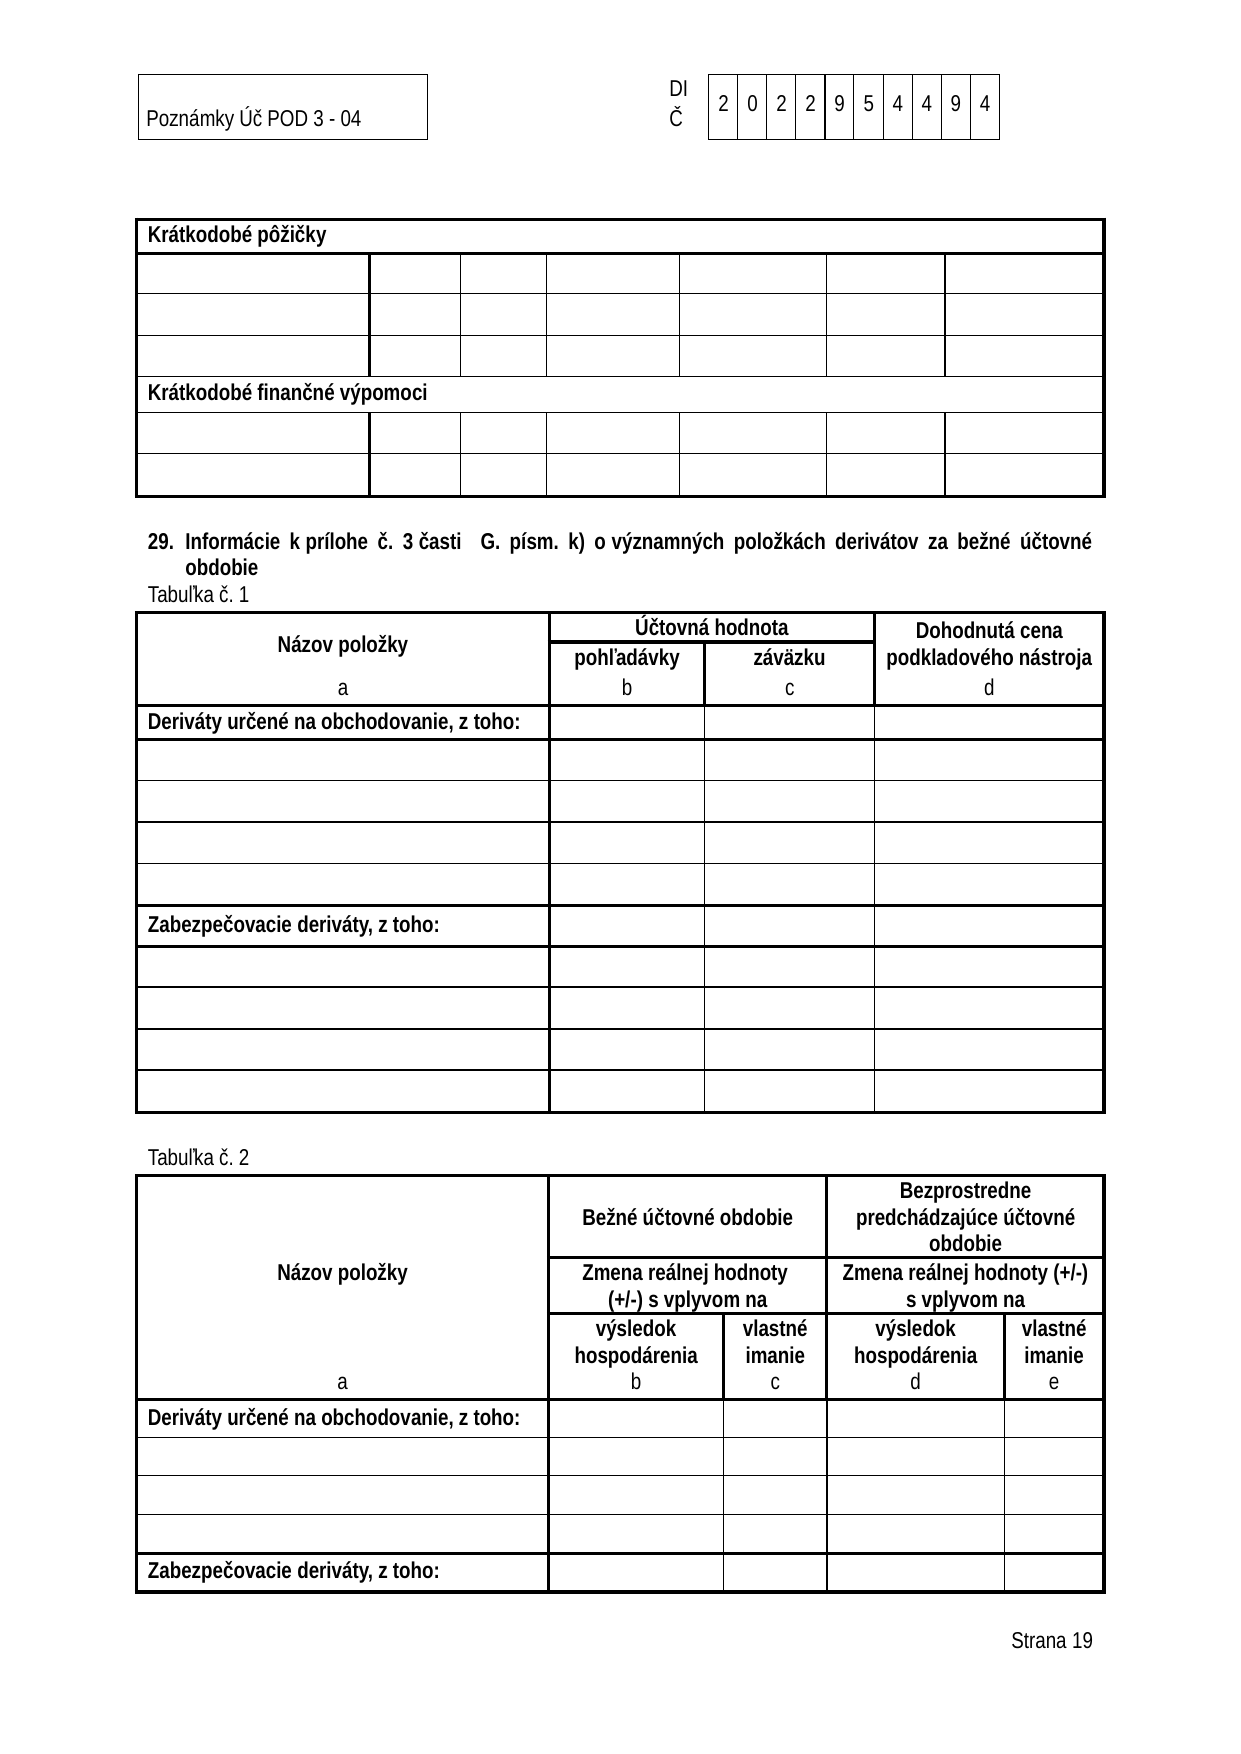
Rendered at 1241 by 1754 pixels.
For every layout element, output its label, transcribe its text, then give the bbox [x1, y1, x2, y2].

table_cell Zmena reálnej hodnoty (+/-) s vplyvom na [550, 1259, 825, 1312]
table_header Účtovná hodnota [551, 614, 873, 640]
text Tabuľka č. 2 [148, 1144, 1093, 1170]
table_cell záväzku [706, 644, 873, 674]
table_cell [875, 1030, 1102, 1069]
table_cell d [876, 674, 1102, 704]
table_cell [875, 948, 1102, 986]
table_cell [705, 741, 874, 780]
table_cell [550, 1476, 723, 1513]
table_cell [705, 781, 874, 821]
table_cell [138, 1515, 547, 1552]
table_header Názov položky [138, 614, 548, 674]
table_cell [875, 741, 1102, 780]
table_cell [551, 781, 704, 821]
table_cell [551, 741, 704, 780]
table_cell [371, 336, 460, 376]
table_cell [946, 336, 1102, 376]
table_cell [551, 864, 704, 904]
table_cell [138, 336, 368, 376]
table_cell [551, 707, 704, 738]
table_cell [138, 255, 368, 293]
text Tabuľka č. 1 [148, 581, 1093, 607]
table_cell [705, 948, 874, 986]
table_cell [138, 454, 368, 495]
table_cell [138, 823, 548, 862]
table_cell [1005, 1401, 1102, 1437]
table_cell [138, 1030, 548, 1069]
table_cell b [551, 674, 703, 704]
table_cell [551, 988, 704, 1028]
table_cell [875, 781, 1102, 821]
table_cell [828, 1555, 1004, 1590]
table_header Bezprostredne predchádzajúce účtovné obdobie [828, 1177, 1102, 1256]
table_cell [946, 294, 1102, 335]
table_header Bežné účtovné obdobie [550, 1177, 825, 1256]
table_cell [371, 454, 460, 495]
table_cell [827, 413, 944, 453]
table_cell [461, 336, 546, 376]
table_cell [705, 823, 874, 862]
table_cell [828, 1438, 1004, 1475]
table_cell [547, 454, 679, 495]
table_cell [680, 336, 826, 376]
table_cell [550, 1438, 723, 1475]
table_cell [724, 1438, 826, 1475]
table_cell [724, 1515, 826, 1552]
table_cell [138, 781, 548, 821]
table_cell [138, 1476, 547, 1513]
table_cell vlastné imanie [1006, 1315, 1102, 1368]
table_cell [138, 741, 548, 780]
table_cell [705, 988, 874, 1028]
table_cell [724, 1476, 826, 1513]
table_cell výsledok hospodárenia [550, 1315, 722, 1368]
table_cell [551, 907, 704, 945]
table_cell [138, 1438, 547, 1475]
table_cell [551, 948, 704, 986]
table_cell [875, 707, 1102, 738]
table_cell [724, 1401, 826, 1437]
table_cell [705, 1030, 874, 1069]
table_header Názov položky [138, 1177, 547, 1368]
table_cell [461, 413, 546, 453]
table_cell [550, 1401, 723, 1437]
table_cell [551, 1030, 704, 1069]
table_cell [705, 1071, 874, 1111]
table_cell [461, 255, 546, 293]
table_cell Zabezpečovacie deriváty, z toho: [138, 1555, 547, 1590]
table_cell [551, 823, 704, 862]
table_cell [828, 1515, 1004, 1552]
table_cell [680, 255, 826, 293]
table_cell [547, 255, 679, 293]
table_cell [547, 413, 679, 453]
table_cell [461, 294, 546, 335]
table_cell [371, 255, 460, 293]
table_cell d [828, 1368, 1003, 1398]
table_cell [946, 413, 1102, 453]
table_cell [1005, 1438, 1102, 1475]
table_cell [724, 1555, 826, 1590]
table_cell [705, 864, 874, 904]
table_cell [138, 988, 548, 1028]
table_cell [875, 907, 1102, 945]
table_cell [138, 413, 368, 453]
title Informácie k prílohe č. 3 časti G. písm. k) o významných položkách derivátov za bežné účtovné obdobie [148, 528, 1093, 581]
table_cell [550, 1555, 723, 1590]
table_cell [875, 823, 1102, 862]
table_cell Deriváty určené na obchodovanie, z toho: [138, 707, 548, 738]
table_cell [827, 294, 944, 335]
table_cell [551, 1071, 704, 1111]
table_cell [827, 255, 944, 293]
table_cell [705, 707, 874, 738]
table_cell [946, 255, 1102, 293]
table_cell [946, 454, 1102, 495]
table_cell a [138, 1368, 547, 1398]
table_cell [547, 336, 679, 376]
table_cell [138, 864, 548, 904]
table_header Dohodnutá cena podkladového nástroja [876, 614, 1102, 674]
table_cell a [138, 674, 548, 704]
table_cell [138, 1071, 548, 1111]
table_cell Zabezpečovacie deriváty, z toho: [138, 907, 548, 945]
table_cell Zmena reálnej hodnoty (+/-) s vplyvom na [828, 1259, 1102, 1312]
table_cell Krátkodobé finančné výpomoci [138, 377, 1102, 412]
table_cell [371, 294, 460, 335]
table_cell [875, 988, 1102, 1028]
table_cell [827, 336, 944, 376]
table_cell [1005, 1476, 1102, 1513]
table_cell [547, 294, 679, 335]
table_cell e [1006, 1368, 1102, 1398]
table_cell [461, 454, 546, 495]
table_cell c [725, 1368, 825, 1398]
table_cell [680, 413, 826, 453]
table_cell [138, 948, 548, 986]
table_cell [875, 1071, 1102, 1111]
table_cell [1005, 1515, 1102, 1552]
table_cell b [550, 1368, 722, 1398]
table_cell [705, 907, 874, 945]
table_cell [875, 864, 1102, 904]
table_cell [680, 294, 826, 335]
table_cell [828, 1401, 1004, 1437]
table_cell [827, 454, 944, 495]
table_cell [138, 294, 368, 335]
table_cell [550, 1515, 723, 1552]
table_cell [680, 454, 826, 495]
table_cell Deriváty určené na obchodovanie, z toho: [138, 1401, 547, 1437]
table_cell výsledok hospodárenia [828, 1315, 1003, 1368]
table_cell [371, 413, 460, 453]
table_cell [1005, 1555, 1102, 1590]
table_cell c [706, 674, 873, 704]
table_cell vlastné imanie [725, 1315, 825, 1368]
table_cell Krátkodobé pôžičky [138, 221, 1102, 252]
table_cell pohľadávky [551, 644, 703, 674]
table_cell [828, 1476, 1004, 1513]
